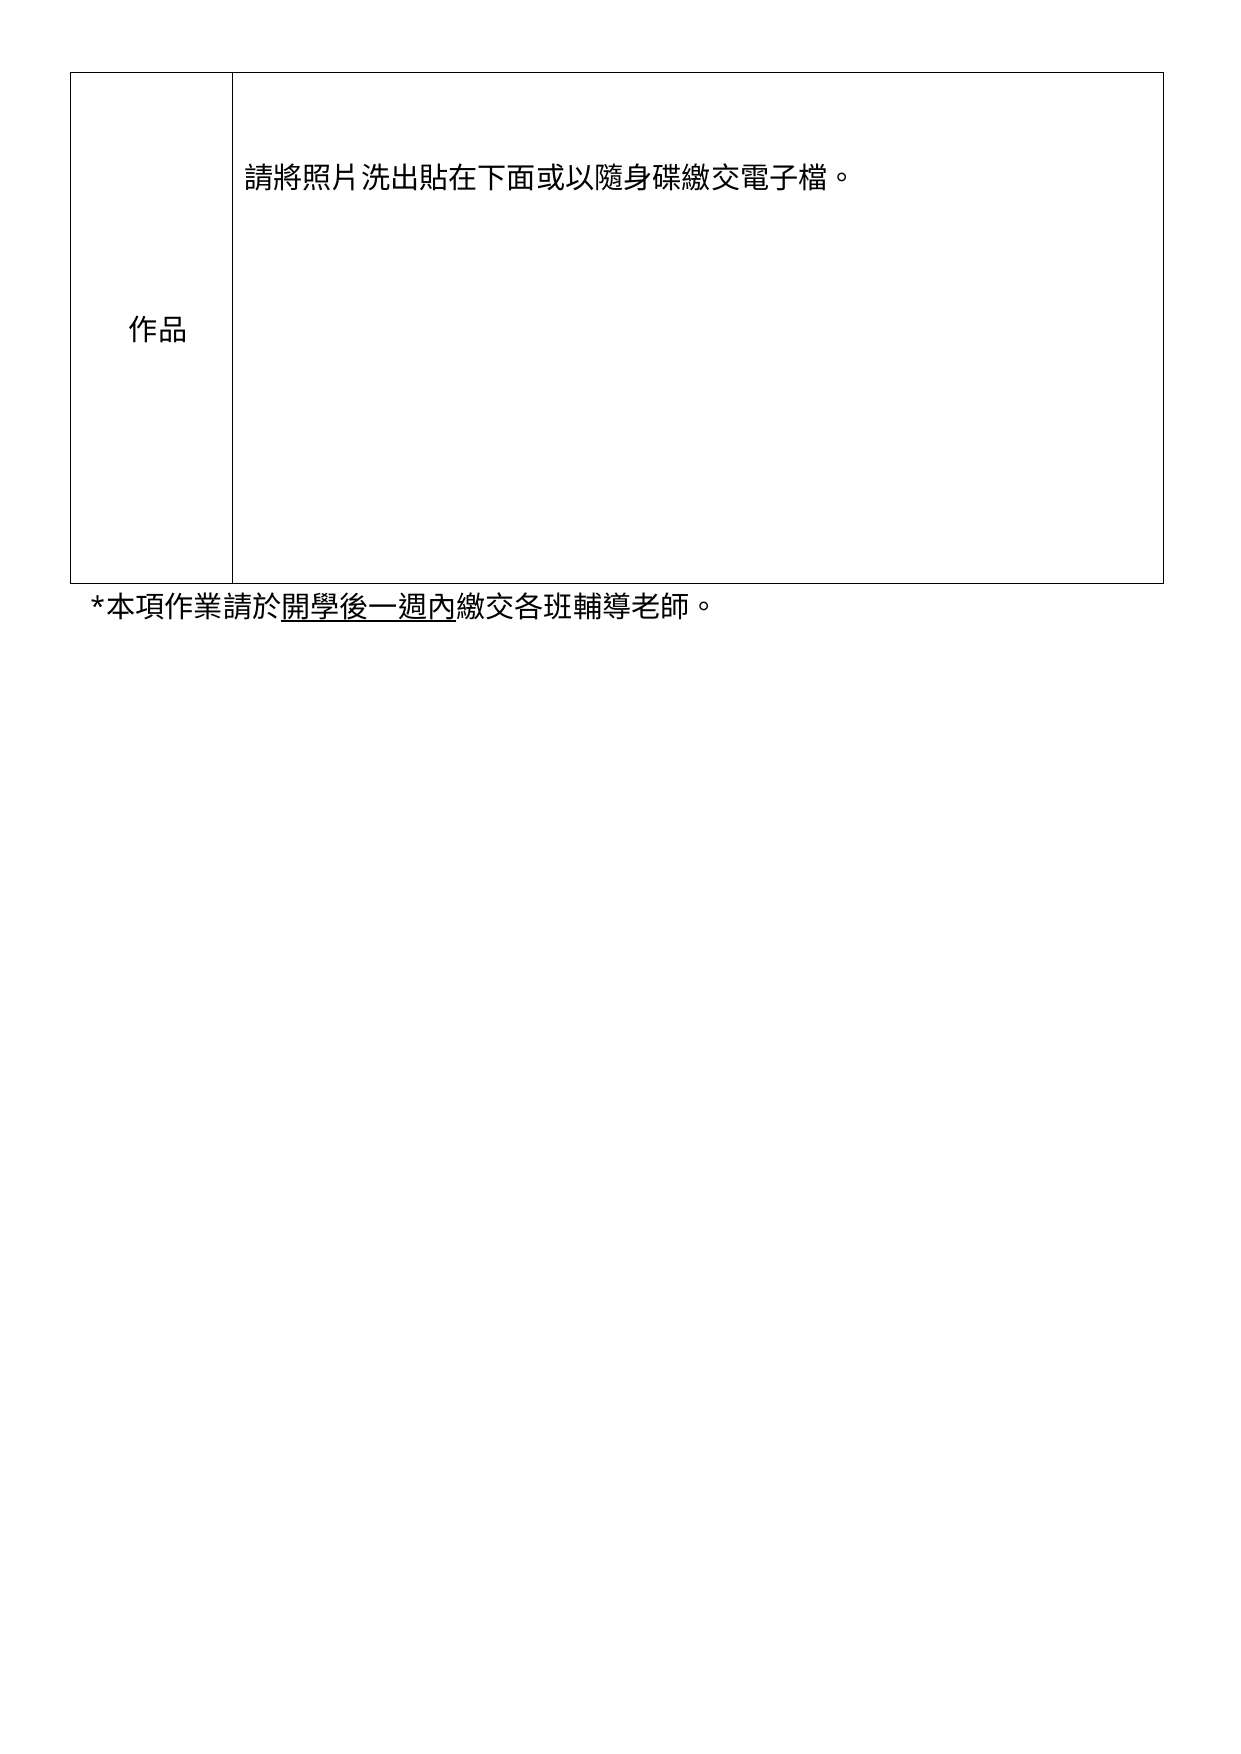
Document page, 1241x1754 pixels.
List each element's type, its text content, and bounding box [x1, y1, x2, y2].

table_cell 作品 [71, 73, 232, 582]
table_cell 請將照片洗出貼在下面或以隨身碟繳交電子檔。 [233, 73, 1163, 582]
text *本項作業請於開學後一週內繳交各班輔導老師。 [89, 584, 1152, 626]
